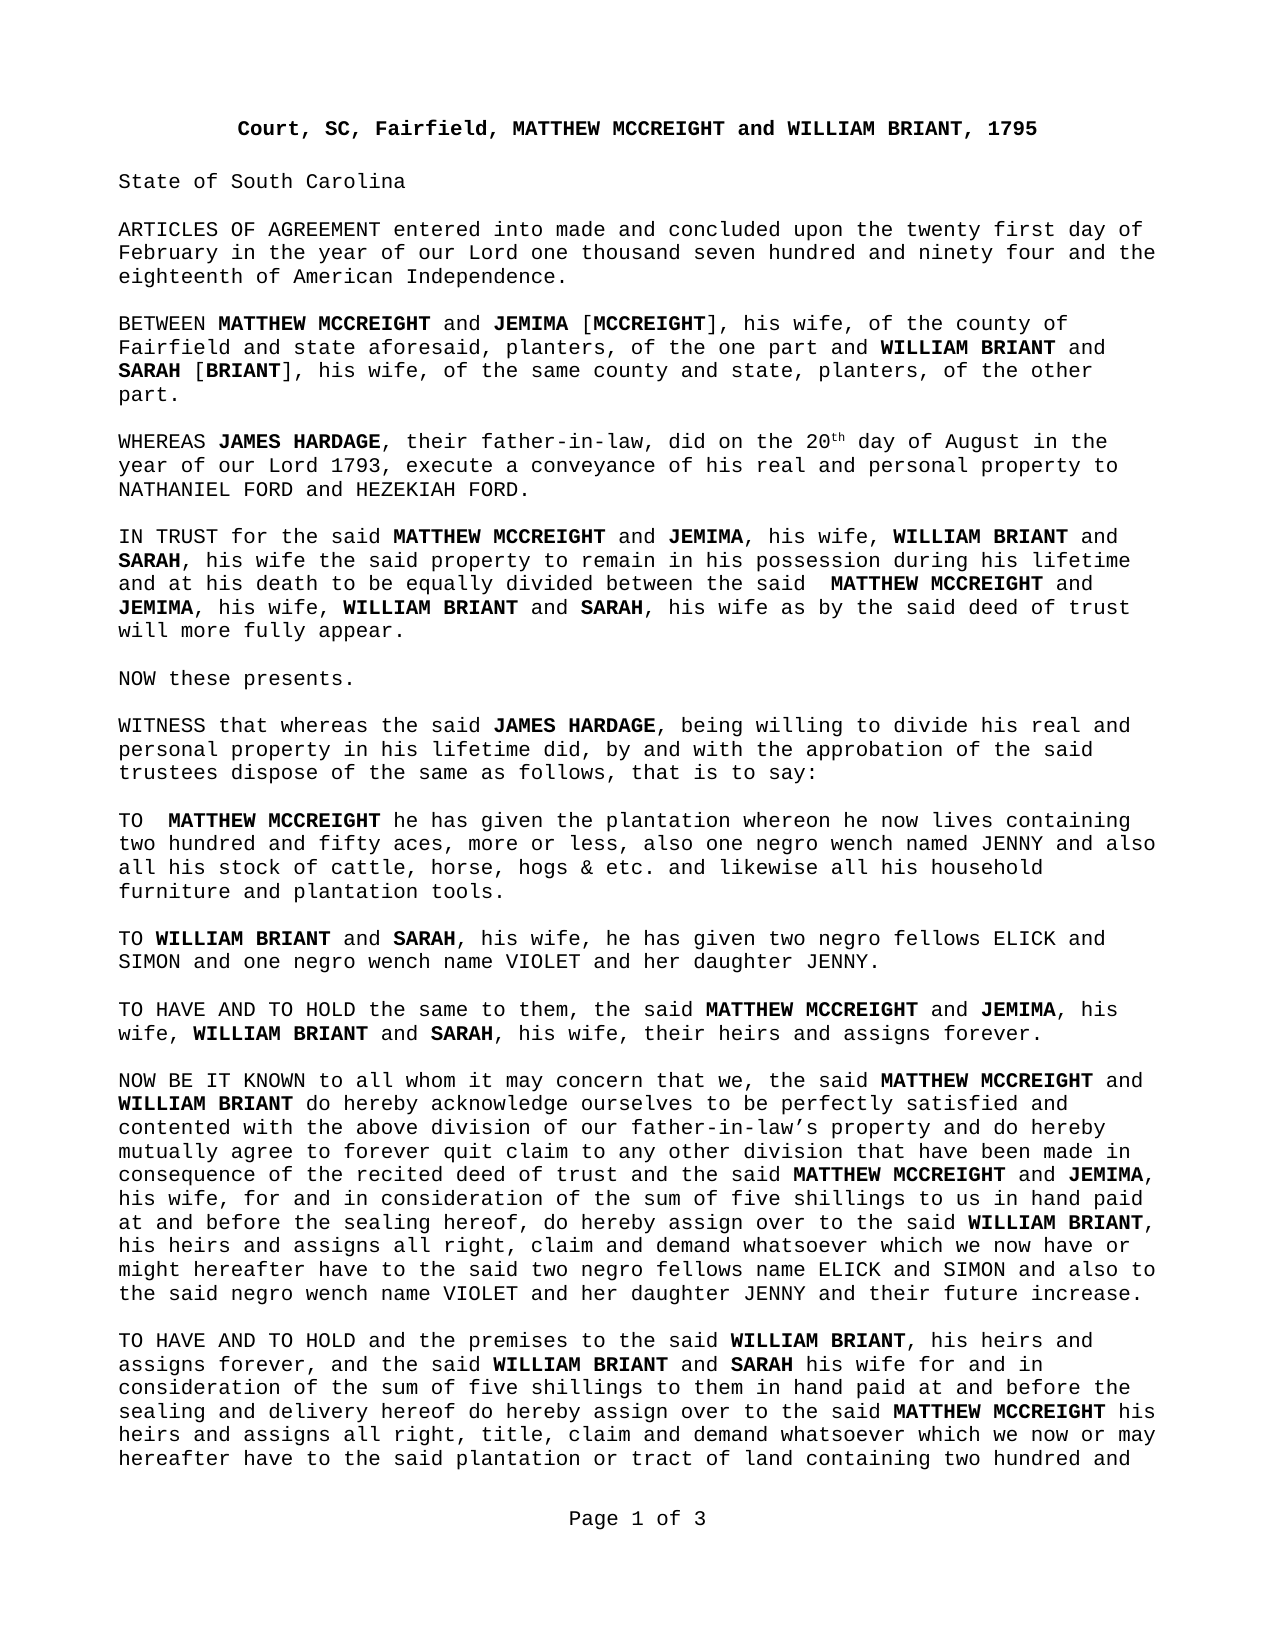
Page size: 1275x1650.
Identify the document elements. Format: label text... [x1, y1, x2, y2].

text BETWEEN MATTHEW MCCREIGHT and JEMIMA [MCCREIGHT], his wife, of the county of Fairfield and state aforesaid, planters, of the one part and WILLIAM BRIANT and SARAH [BRIANT], his wife, of the same county and state, planters, of the other part. [118, 313, 1157, 408]
text WITNESS that whereas the said JAMES HARDAGE, being willing to divide his real and personal property in his lifetime did, by and with the approbation of the said trustees dispose of the same as follows, that is to say: [118, 715, 1157, 786]
text NOW these presents. [118, 668, 1157, 691]
text ARTICLES OF AGREEMENT entered into made and concluded upon the twenty first day of February in the year of our Lord one thousand seven hundred and ninety four and the eighteenth of American Independence. [118, 218, 1157, 289]
text IN TRUST for the said MATTHEW MCCREIGHT and JEMIMA, his wife, WILLIAM BRIANT and SARAH, his wife the said property to remain in his possession during his lifetime and at his death to be equally divided between the said MATTHEW MCCREIGHT and JEMIMA, his wife, WILLIAM BRIANT and SARAH, his wife as by the said deed of trust will more fully appear. [118, 526, 1157, 644]
text WHEREAS JAMES HARDAGE, their father-in-law, did on the 20th day of August in the year of our Lord 1793, execute a conveyance of his real and personal property to NATHANIEL FORD and HEZEKIAH FORD. [118, 431, 1157, 502]
text TO HAVE AND TO HOLD and the premises to the said WILLIAM BRIANT, his heirs and assigns forever, and the said WILLIAM BRIANT and SARAH his wife for and in consideration of the sum of five shillings to them in hand paid at and before the sealing and delivery hereof do hereby assign over to the said MATTHEW MCCREIGHT his heirs and assigns all right, title, claim and demand whatsoever which we now or may hereafter have to the said plantation or tract of land containing two hundred and [118, 1330, 1157, 1472]
text TO WILLIAM BRIANT and SARAH, his wife, he has given two negro fellows ELICK and SIMON and one negro wench name VIOLET and her daughter JENNY. [118, 928, 1157, 975]
text TO HAVE AND TO HOLD the same to them, the said MATTHEW MCCREIGHT and JEMIMA, his wife, WILLIAM BRIANT and SARAH, his wife, their heirs and assigns forever. [118, 999, 1157, 1046]
text TO MATTHEW MCCREIGHT he has given the plantation whereon he now lives containing two hundred and fifty aces, more or less, also one negro wench named JENNY and also all his stock of cattle, horse, hogs & etc. and likewise all his household furniture and plantation tools. [118, 810, 1157, 904]
text State of South Carolina [118, 171, 1157, 195]
text NOW BE IT KNOWN to all whom it may concern that we, the said MATTHEW MCCREIGHT and WILLIAM BRIANT do hereby acknowledge ourselves to be perfectly satisfied and contented with the above division of our father-in-law’s property and do hereby mutually agree to forever quit claim to any other division that have been made in consequence of the recited deed of trust and the said MATTHEW MCCREIGHT and JEMIMA, his wife, for and in consideration of the sum of five shillings to us in hand paid at and before the sealing hereof, do hereby assign over to the said WILLIAM BRIANT, his heirs and assigns all right, claim and demand whatsoever which we now have or might hereafter have to the said two negro fellows name ELICK and SIMON and also to the said negro wench name VIOLET and her daughter JENNY and their future increase. [118, 1070, 1157, 1306]
